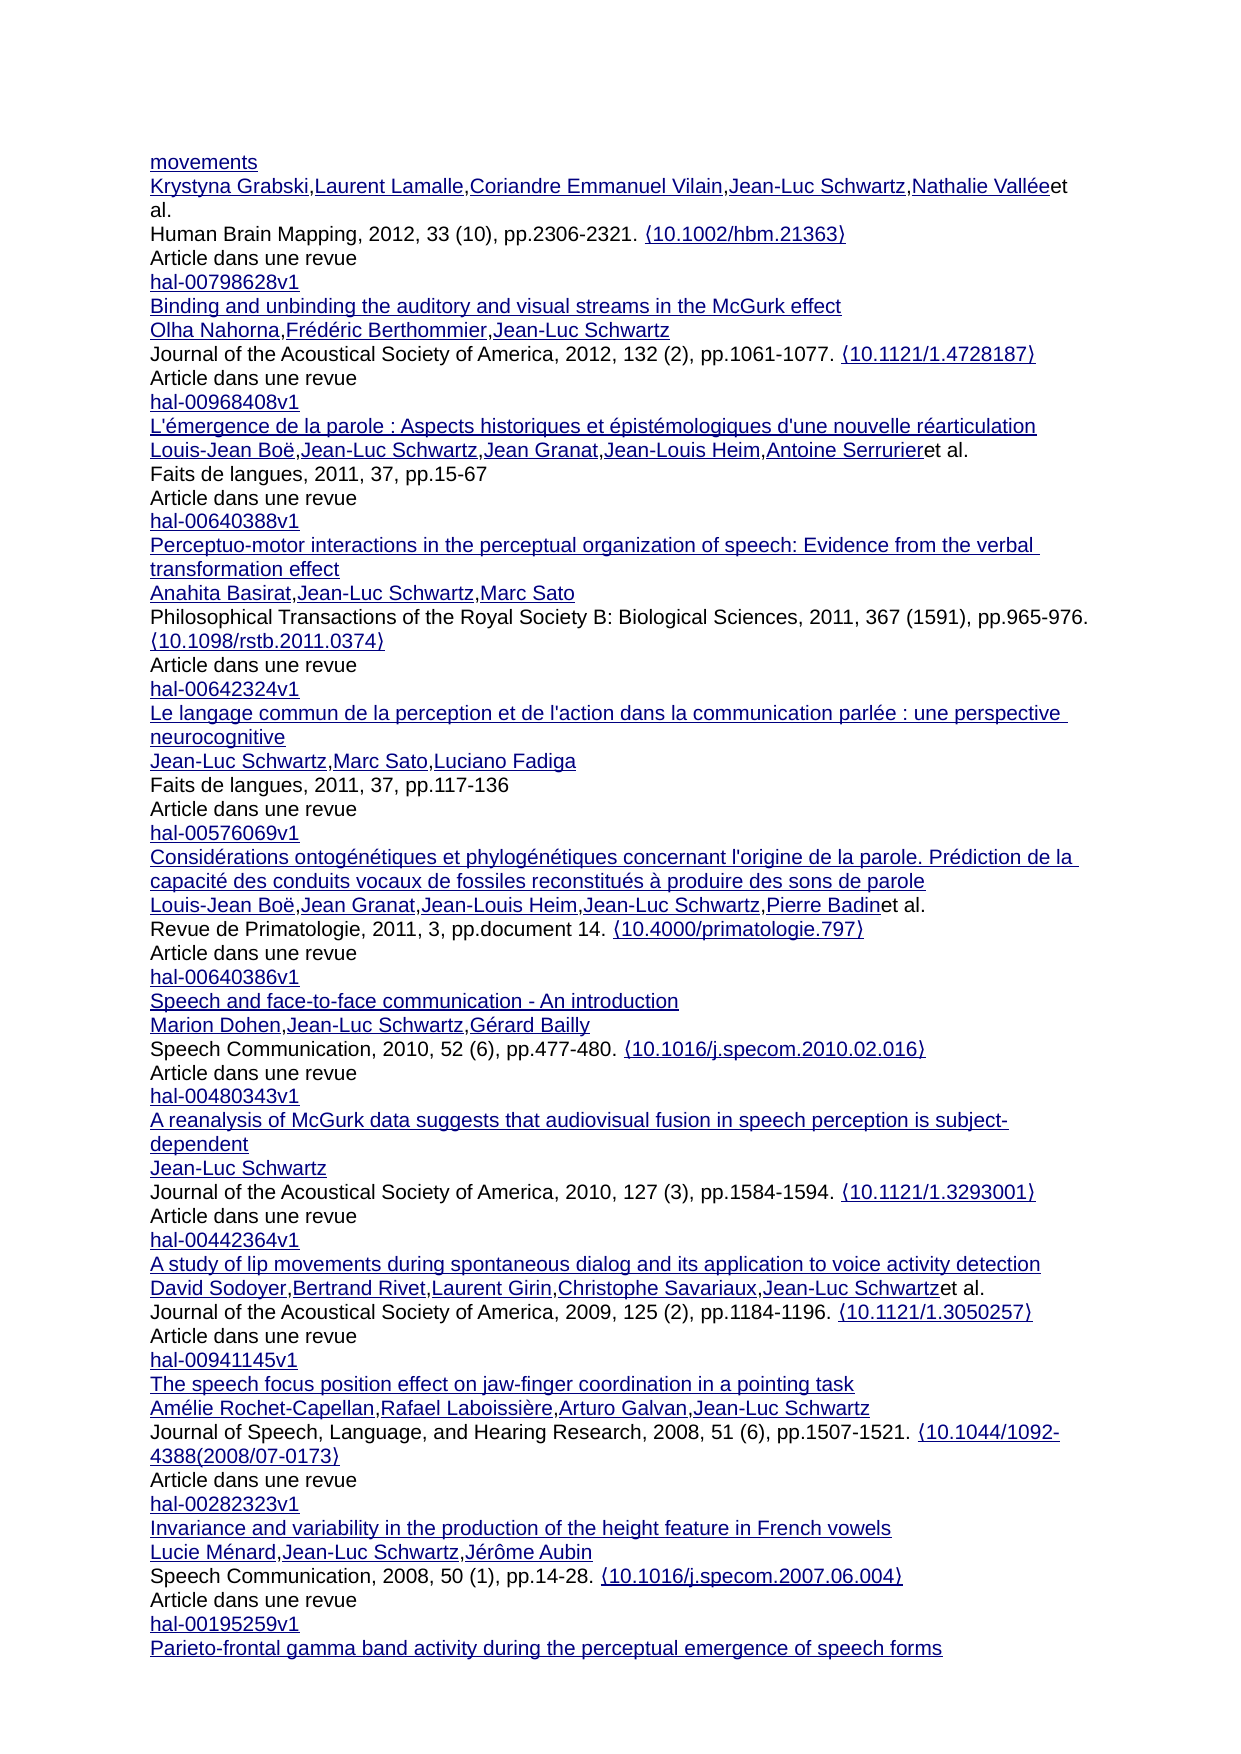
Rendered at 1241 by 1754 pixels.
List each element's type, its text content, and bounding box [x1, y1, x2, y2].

table_cell Speech and face-to-face communication - An introduction Marion Dohen,Jean-Luc Schwartz,Gérard Bailly Speech Communication, 2010, 52 (6), pp.477-480. ⟨10.1016/j.specom.2010.02.016⟩ Article dans une revue hal-00480343v1 [150, 989, 1090, 1108]
table_cell Invariance and variability in the production of the height feature in French vowels Lucie Ménard,Jean-Luc Schwartz,Jérôme Aubin Speech Communication, 2008, 50 (1), pp.14-28. ⟨10.1016/j.specom.2007.06.004⟩ Article dans une revue hal-00195259v1 [150, 1516, 1090, 1635]
table_cell Considérations ontogénétiques et phylogénétiques concernant l'origine de la parole. Prédiction de la capacité des conduits vocaux de fossiles reconstitués à produire des sons de parole Louis-Jean Boë,Jean Granat,Jean-Louis Heim,Jean-Luc Schwartz,Pierre Badinet al. Revue de Primatologie, 2011, 3, pp.document 14. ⟨10.4000/primatologie.797⟩ Article dans une revue hal-00640386v1 [150, 845, 1090, 988]
table_cell Binding and unbinding the auditory and visual streams in the McGurk effect Olha Nahorna,Frédéric Berthommier,Jean-Luc Schwartz Journal of the Acoustical Society of America, 2012, 132 (2), pp.1061-1077. ⟨10.1121/1.4728187⟩ Article dans une revue hal-00968408v1 [150, 294, 1090, 413]
table_cell A study of lip movements during spontaneous dialog and its application to voice activity detection David Sodoyer,Bertrand Rivet,Laurent Girin,Christophe Savariaux,Jean-Luc Schwartzet al. Journal of the Acoustical Society of America, 2009, 125 (2), pp.1184-1196. ⟨10.1121/1.3050257⟩ Article dans une revue hal-00941145v1 [150, 1252, 1090, 1372]
table_cell The speech focus position effect on jaw-finger coordination in a pointing task Amélie Rochet-Capellan,Rafael Laboissière,Arturo Galvan,Jean-Luc Schwartz Journal of Speech, Language, and Hearing Research, 2008, 51 (6), pp.1507-1521. ⟨10.1044/1092-4388(2008/07-0173⟩ Article dans une revue hal-00282323v1 [150, 1372, 1090, 1516]
table_cell Perceptuo-motor interactions in the perceptual organization of speech: Evidence from the verbal transformation effect Anahita Basirat,Jean-Luc Schwartz,Marc Sato Philosophical Transactions of the Royal Society B: Biological Sciences, 2011, 367 (1591), pp.965-976. ⟨10.1098/rstb.2011.0374⟩ Article dans une revue hal-00642324v1 [150, 533, 1090, 701]
table_cell L'émergence de la parole : Aspects historiques et épistémologiques d'une nouvelle réarticulation Louis-Jean Boë,Jean-Luc Schwartz,Jean Granat,Jean-Louis Heim,Antoine Serrurieret al. Faits de langues, 2011, 37, pp.15-67 Article dans une revue hal-00640388v1 [150, 414, 1090, 533]
table_cell Le langage commun de la perception et de l'action dans la communication parlée : une perspective neurocognitive Jean-Luc Schwartz,Marc Sato,Luciano Fadiga Faits de langues, 2011, 37, pp.117-136 Article dans une revue hal-00576069v1 [150, 701, 1090, 845]
table_cell Parieto-frontal gamma band activity during the perceptual emergence of speech forms [150, 1635, 1090, 1659]
table_cell A reanalysis of McGurk data suggests that audiovisual fusion in speech perception is subject-dependent Jean-Luc Schwartz Journal of the Acoustical Society of America, 2010, 127 (3), pp.1584-1594. ⟨10.1121/1.3293001⟩ Article dans une revue hal-00442364v1 [150, 1108, 1090, 1252]
table_cell movements Krystyna Grabski,Laurent Lamalle,Coriandre Emmanuel Vilain,Jean-Luc Schwartz,Nathalie Valléeet al. Human Brain Mapping, 2012, 33 (10), pp.2306-2321. ⟨10.1002/hbm.21363⟩ Article dans une revue hal-00798628v1 [150, 150, 1090, 294]
